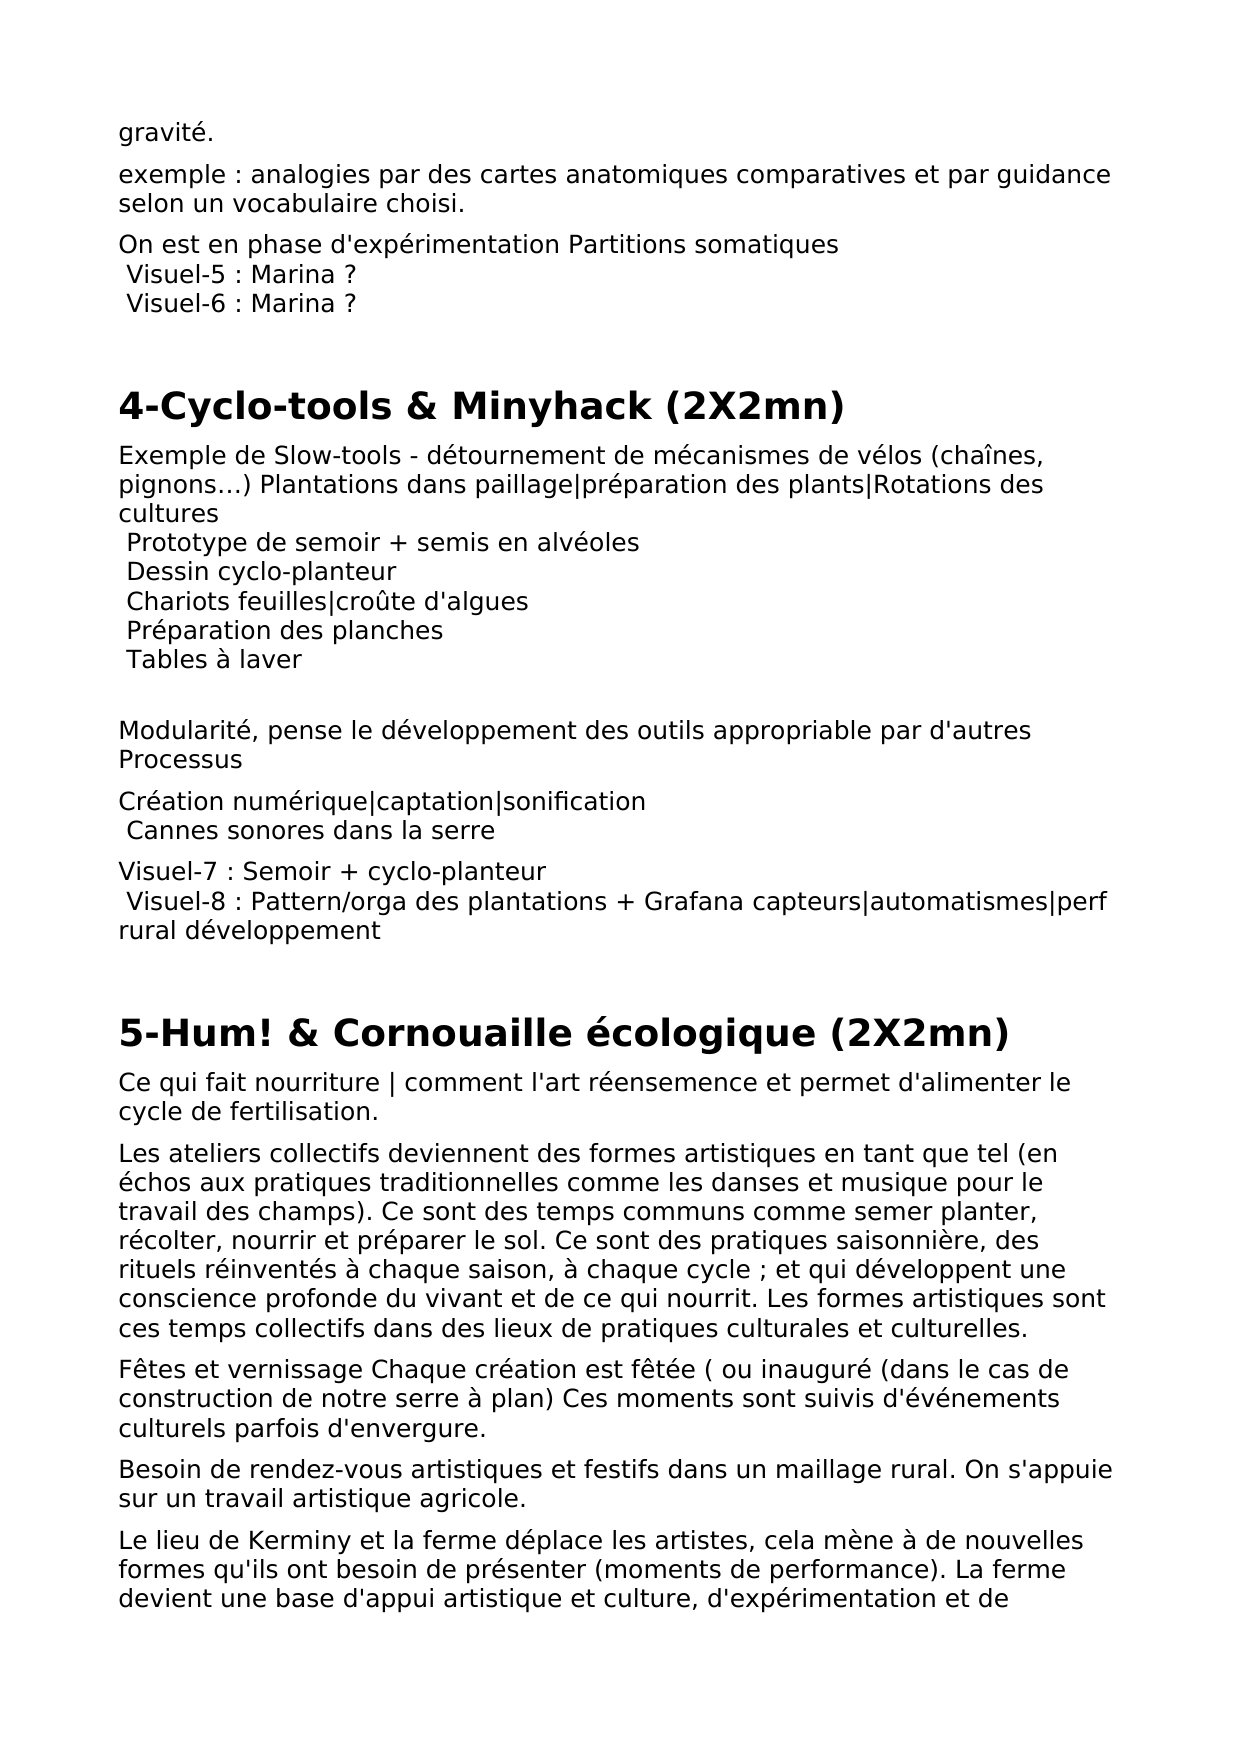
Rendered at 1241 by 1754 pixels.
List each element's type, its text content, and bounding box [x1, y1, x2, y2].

text Les ateliers collectifs deviennent des formes artistiques en tant que tel (en échos aux pratiques traditionnelles comme les danses et musique pour le travail des champs). Ce sont des temps communs comme semer planter, récolter, nourrir et préparer le sol. Ce sont des pratiques saisonnière, des rituels réinventés à chaque saison, à chaque cycle ; et qui développent une conscience profonde du vivant et de ce qui nourrit. Les formes artistiques sont ces temps collectifs dans des lieux de pratiques culturales et culturelles. [118, 1139, 1122, 1343]
text Besoin de rendez-vous artistiques et festifs dans un maillage rural. On s'appuie sur un travail artistique agricole. [118, 1455, 1122, 1514]
subtitle 5-Hum! & Cornouaille écologique (2X2mn) [118, 1012, 1122, 1055]
text exemple : analogies par des cartes anatomiques comparatives et par guidance selon un vocabulaire choisi. [118, 160, 1122, 218]
text Création numérique|captation|sonification Cannes sonores dans la serre [118, 787, 1122, 845]
text Visuel-7 : Semoir + cyclo-planteur Visuel-8 : Pattern/orga des plantations + Grafana capteurs|automatismes|perf rural développement [118, 858, 1122, 974]
text Fêtes et vernissage Chaque création est fêtée ( ou inauguré (dans le cas de construction de notre serre à plan) Ces moments sont suivis d'événements culturels parfois d'envergure. [118, 1355, 1122, 1443]
text gravité. [118, 118, 1122, 147]
text Modularité, pense le développement des outils appropriable par d'autres Processus [118, 716, 1122, 774]
text On est en phase d'expérimentation Partitions somatiques Visuel-5 : Marina ? Visuel-6 : Marina ? [118, 231, 1122, 347]
subtitle 4-Cyclo-tools & Minyhack (2X2mn) [118, 385, 1122, 428]
text Le lieu de Kerminy et la ferme déplace les artistes, cela mène à de nouvelles formes qu'ils ont besoin de présenter (moments de performance). La ferme devient une base d'appui artistique et culture, d'expérimentation et de [118, 1526, 1122, 1614]
text Exemple de Slow-tools - détournement de mécanismes de vélos (chaînes, pignons…) Plantations dans paillage|préparation des plants|Rotations des cultures Prototype de semoir + semis en alvéoles Dessin cyclo-planteur Chariots feuilles|croûte d'algues Préparation des planches Tables à laver [118, 441, 1122, 703]
text Ce qui fait nourriture | comment l'art réensemence et permet d'alimenter le cycle de fertilisation. [118, 1068, 1122, 1126]
